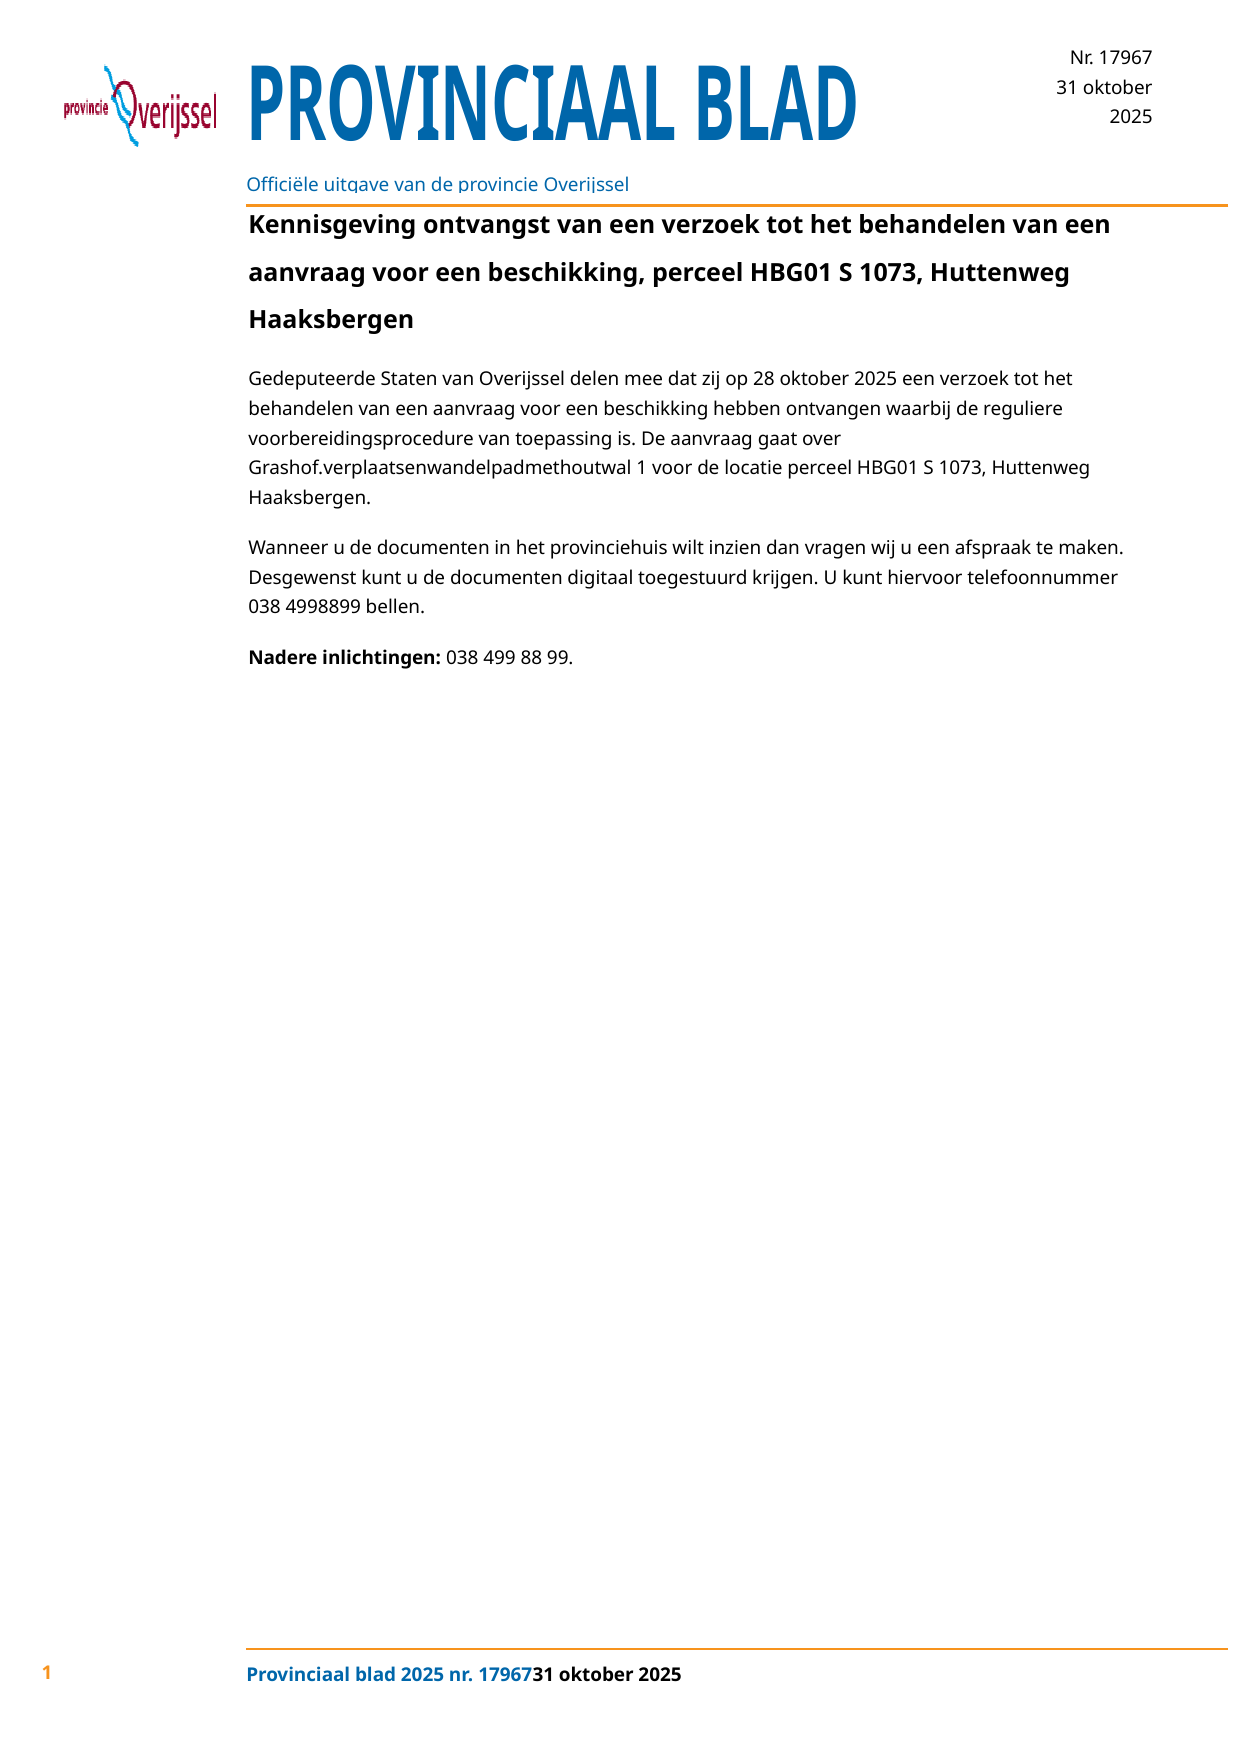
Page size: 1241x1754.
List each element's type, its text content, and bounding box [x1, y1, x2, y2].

text Nadere inlichtingen: 038 499 88 99. [248, 644, 1152, 669]
text Wanneer u de documenten in het provinciehuis wilt inzien dan vragen wij u een afspraak te maken. Desgewenst kunt u de documenten digitaal toegestuurd krijgen. U kunt hiervoor telefoonnummer 038 4998899 bellen. [248, 534, 1152, 619]
picture [41, 47, 231, 172]
text Kennisgeving ontvangst van een verzoek tot het behandelen van een aanvraag voor een beschikking, perceel HBG01 S 1073, Huttenweg Haaksbergen [248, 207, 1152, 336]
text Gedeputeerde Staten van Overijssel delen mee dat zij op 28 oktober 2025 een verzoek tot het behandelen van een aanvraag voor een beschikking hebben ontvangen waarbij de reguliere voorbereidingsprocedure van toepassing is. De aanvraag gaat over Grashof.verplaatsenwandelpadmethoutwal 1 voor de locatie perceel HBG01 S 1073, Huttenweg Haaksbergen. [248, 366, 1152, 509]
